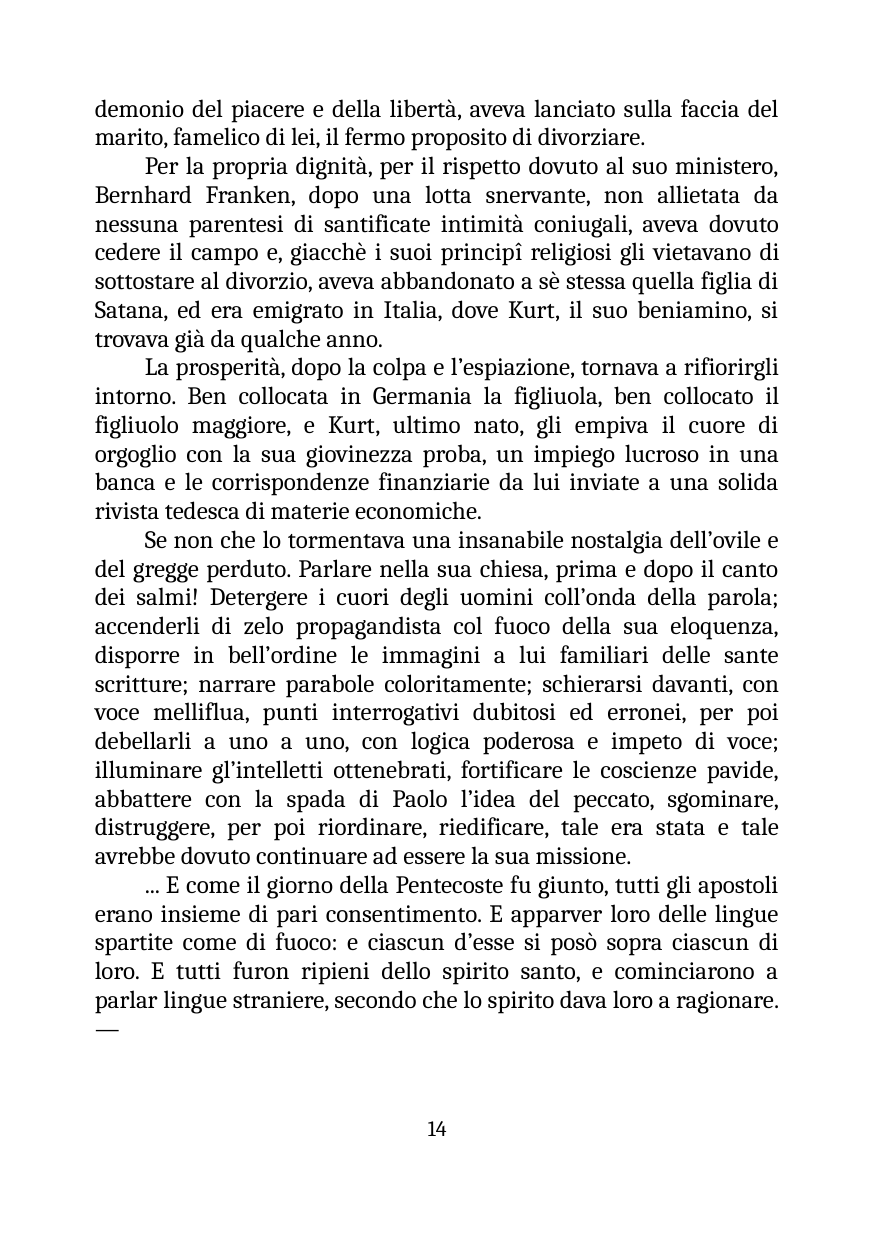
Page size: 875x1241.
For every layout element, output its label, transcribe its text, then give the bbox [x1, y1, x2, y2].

text La prosperità, dopo la colpa e l’espiazione, tornava a rifiorirgli intorno. Ben collocata in Germania la figliuola, ben collocato il figliuolo maggiore, e Kurt, ultimo nato, gli empiva il cuore di orgoglio con la sua giovinezza proba, un impiego lucroso in una banca e le corrispondenze finanziarie da lui inviate a una solida rivista tedesca di materie economiche. [94, 353, 779, 526]
text demonio del piacere e della libertà, aveva lanciato sulla faccia del marito, famelico di lei, il fermo proposito di divorziare. [94, 94, 779, 152]
text Se non che lo tormentava una insanabile nostalgia dell’ovile e del gregge perduto. Parlare nella sua chiesa, prima e dopo il canto dei salmi! Detergere i cuori degli uomini coll’onda della parola; accenderli di zelo propagandista col fuoco della sua eloquenza, disporre in bell’ordine le immagini a lui familiari delle sante scritture; narrare parabole coloritamente; schierarsi davanti, con voce melliflua, punti interrogativi dubitosi ed erronei, per poi debellarli a uno a uno, con logica poderosa e impeto di voce; illuminare gl’intelletti ottenebrati, fortificare le coscienze pavide, abbattere con la spada di Paolo l’idea del peccato, sgominare, distruggere, per poi riordinare, riedificare, tale era stata e tale avrebbe dovuto continuare ad essere la sua missione. [94, 526, 779, 871]
text Per la propria dignità, per il rispetto dovuto al suo ministero, Bernhard Franken, dopo una lotta snervante, non allietata da nessuna parentesi di santificate intimità coniugali, aveva dovuto cedere il campo e, giacchè i suoi principî religiosi gli vietavano di sottostare al divorzio, aveva abbandonato a sè stessa quella figlia di Satana, ed era emigrato in Italia, dove Kurt, il suo beniamino, si trovava già da qualche anno. [94, 152, 779, 353]
text ... E come il giorno della Pentecoste fu giunto, tutti gli apostoli erano insieme di pari consentimento. E apparver loro delle lingue spartite come di fuoco: e ciascun d’esse si posò sopra ciascun di loro. E tutti furon ripieni dello spirito santo, e cominciarono a parlar lingue straniere, secondo che lo spirito dava loro a ragionare. — [94, 871, 779, 1043]
